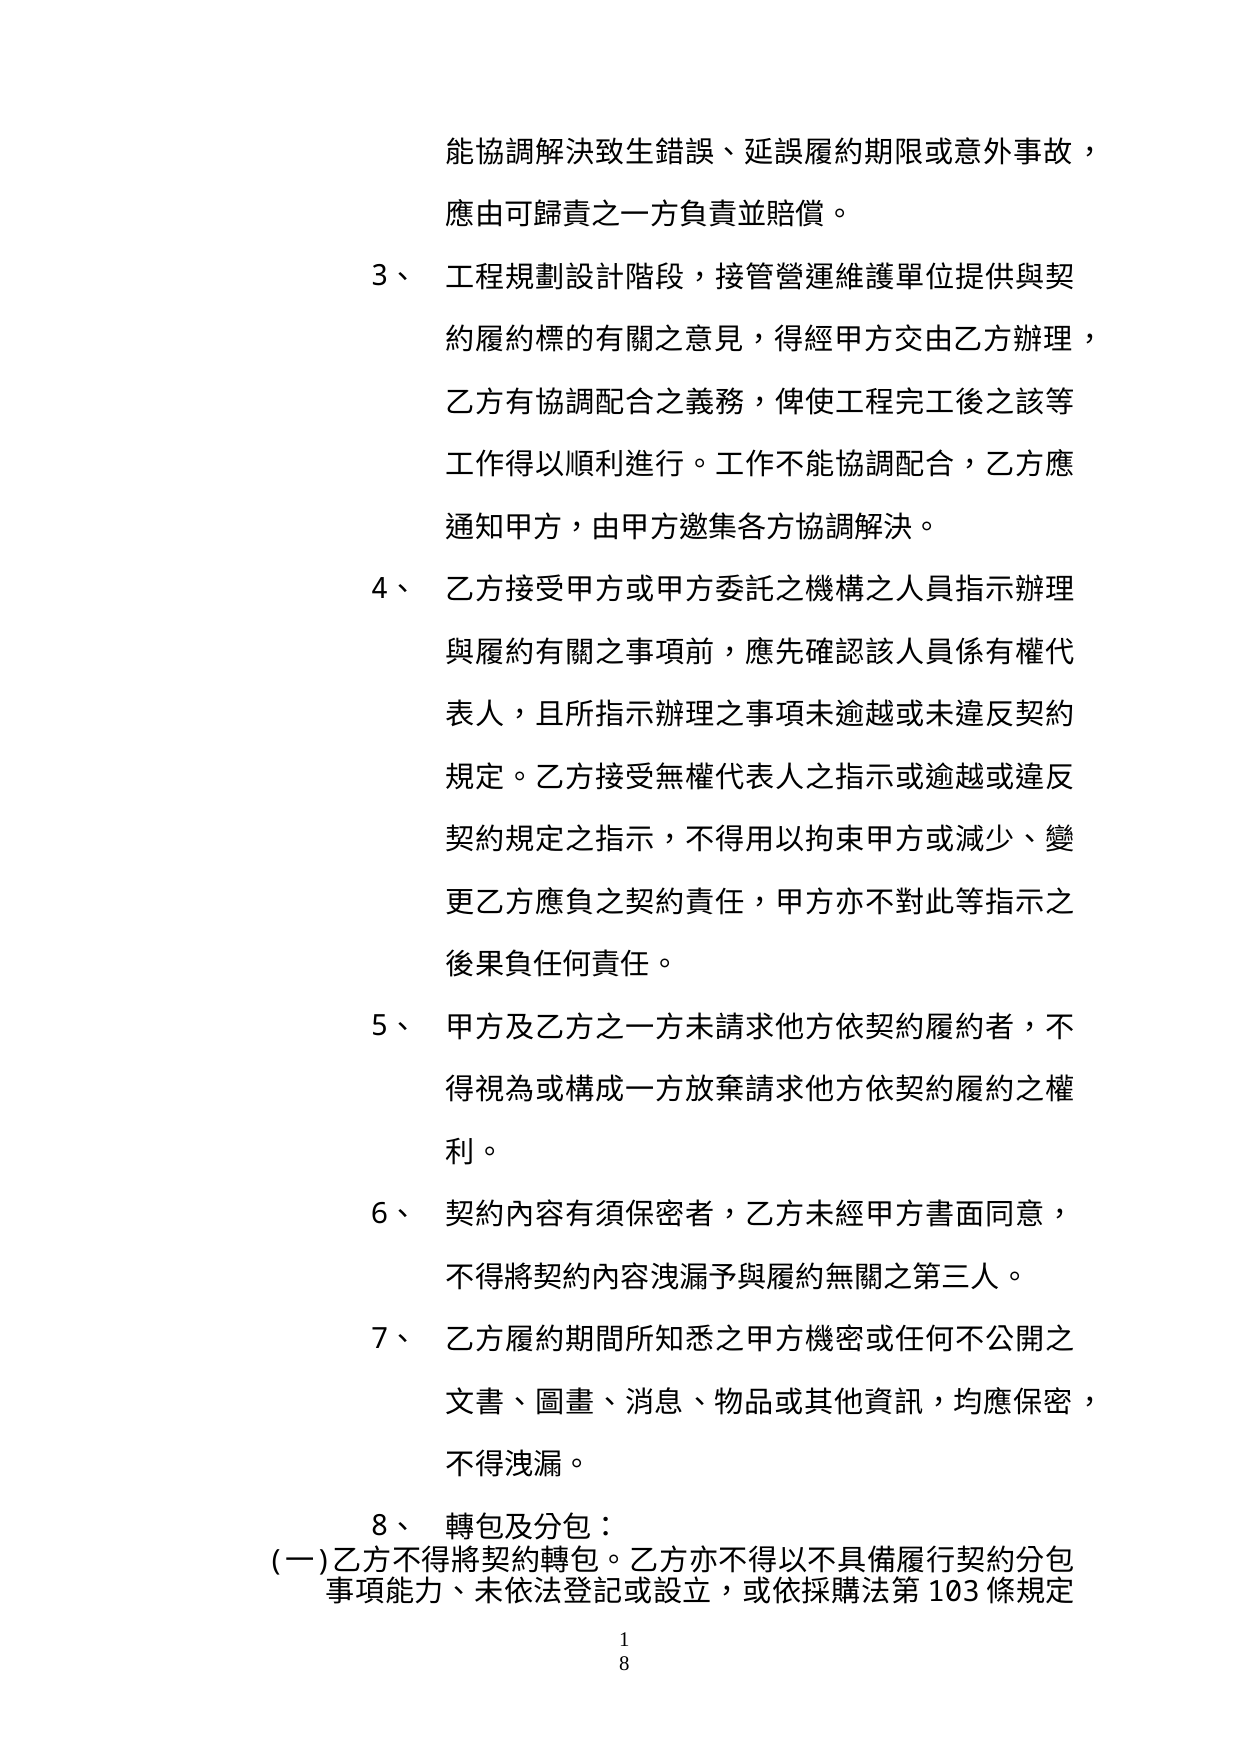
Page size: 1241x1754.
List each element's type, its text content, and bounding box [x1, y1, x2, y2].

list 轉包及分包： [371, 1483, 1075, 1545]
list 契約內容有須保密者，乙方未經甲方書面同意，不得將契約內容洩漏予與履約無關之第三人。 [371, 1170, 1075, 1295]
text (一)乙方不得將契約轉包。乙方亦不得以不具備履行契約分包事項能力、未依法登記或設立，或依採購法第103條規定 [267, 1545, 1075, 1608]
list 甲方及乙方之一方未請求他方依契約履約者，不得視為或構成一方放棄請求他方依契約履約之權利。 [371, 983, 1075, 1170]
list 乙方接受甲方或甲方委託之機構之人員指示辦理與履約有關之事項前，應先確認該人員係有權代表人，且所指示辦理之事項未逾越或未違反契約規定。乙方接受無權代表人之指示或逾越或違反契約規定之指示，不得用以拘束甲方或減少、變更乙方應負之契約責任，甲方亦不對此等指示之後果負任何責任。 [371, 545, 1075, 983]
list 乙方履約期間所知悉之甲方機密或任何不公開之文書、圖畫、消息、物品或其他資訊，均應保密，不得洩漏。 [371, 1295, 1075, 1483]
list 工程規劃設計階段，接管營運維護單位提供與契約履約標的有關之意見，得經甲方交由乙方辦理，乙方有協調配合之義務，俾使工程完工後之該等工作得以順利進行。工作不能協調配合，乙方應通知甲方，由甲方邀集各方協調解決。 [371, 233, 1075, 545]
list 與契約履約標的有關之其他標的，經甲方交由其他廠商辦理時，乙方有與其他廠商互相協調配合之義務，以使該等工作得以順利進行。工作不能協調配合，乙方應通知甲方，由甲方邀集各方協調解決。乙方如未通知甲方或未能配合或甲方未能協調解決致生錯誤、延誤履約期限或意外事故，應由可歸責之一方負責並賠償。 [371, 108, 1075, 233]
